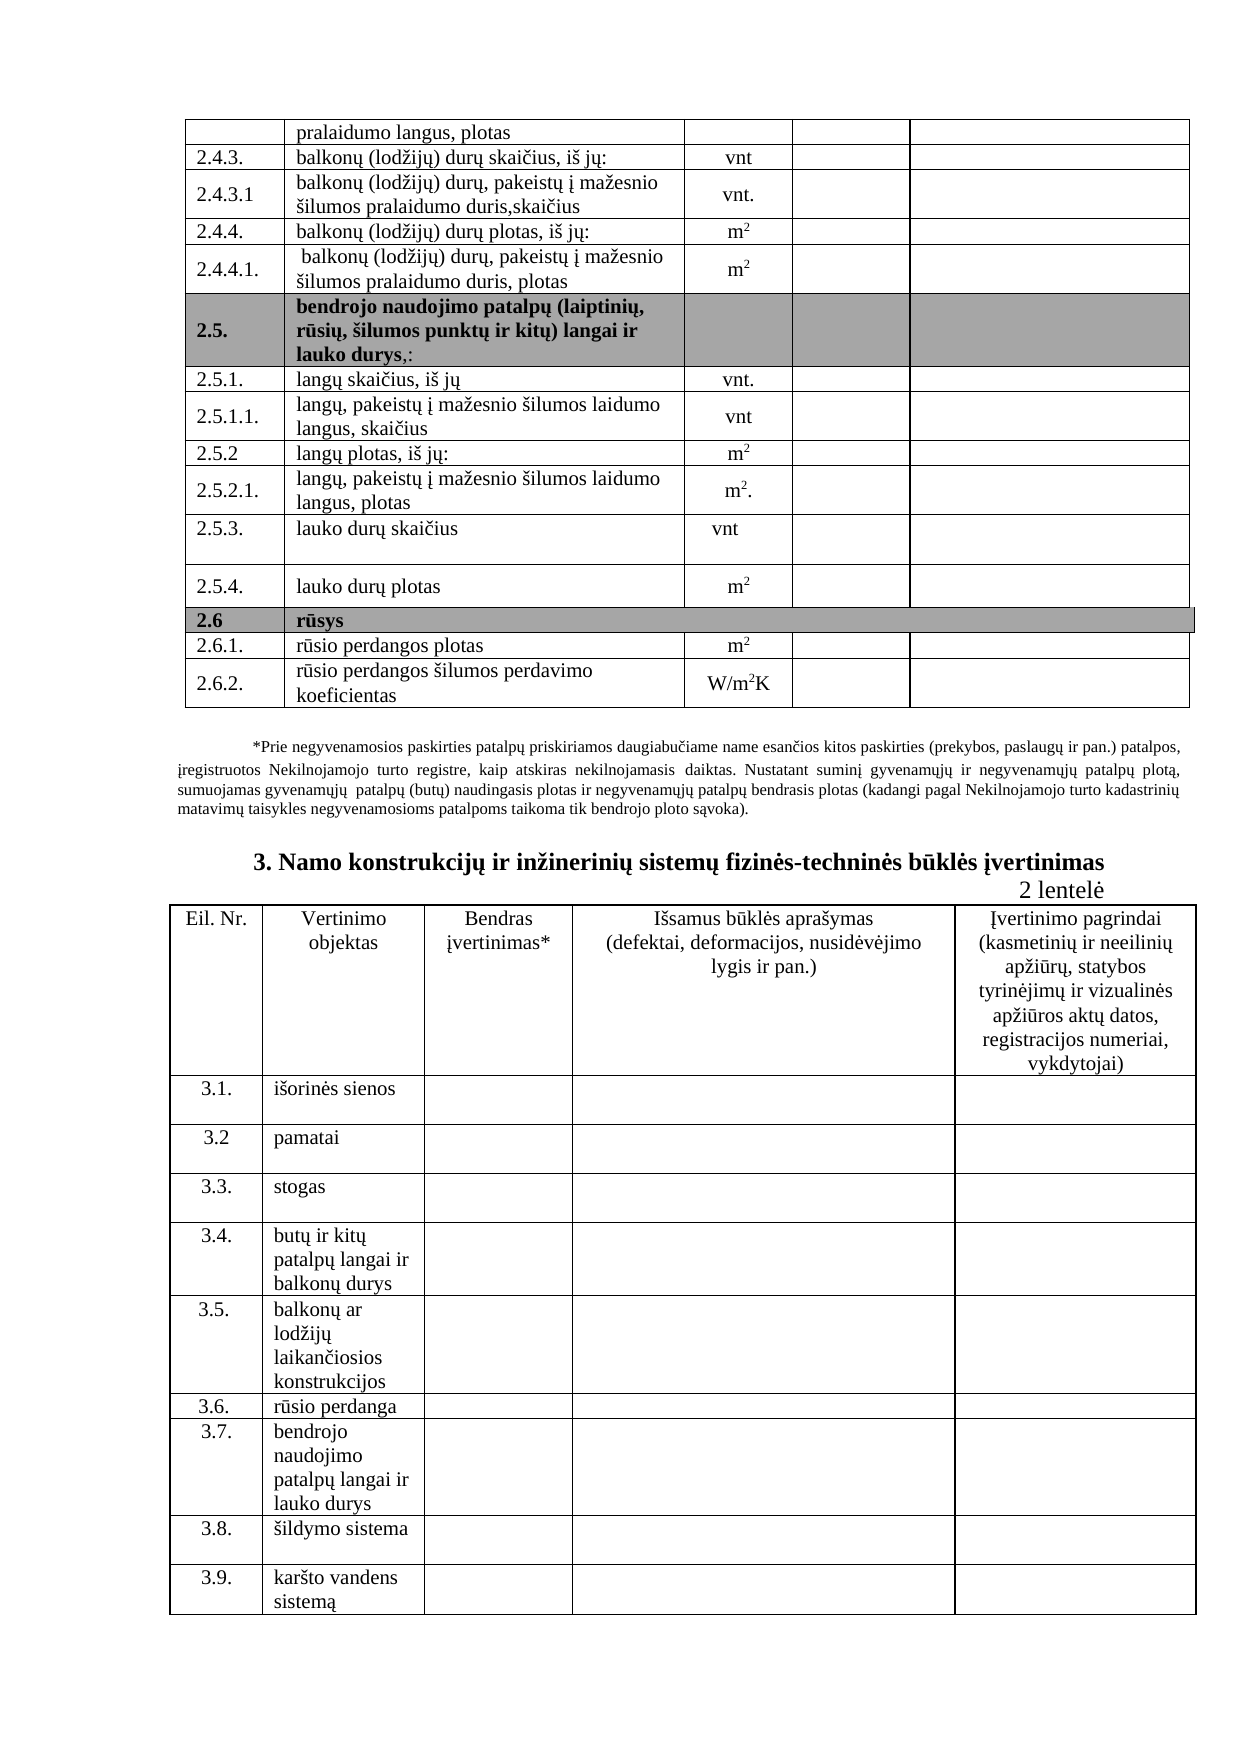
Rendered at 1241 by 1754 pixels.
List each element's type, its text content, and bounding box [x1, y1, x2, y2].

table_cell 2.5.1. [186, 367, 284, 391]
table_cell [911, 392, 1189, 440]
table_cell m2 [685, 245, 792, 293]
table_cell pamatai [263, 1125, 424, 1173]
table_cell [573, 1174, 954, 1222]
text 3. Namo konstrukcijų ir inžinerinių sistemų fizinės-techninės būklės įvertinimas [177, 847, 1181, 875]
table_cell balkonų ar lodžijų laikančiosios konstrukcijos [263, 1296, 424, 1393]
table_cell [573, 1419, 954, 1515]
table_cell butų ir kitų patalpų langai ir balkonų durys [263, 1223, 424, 1295]
table_cell 2.4.4.1. [186, 245, 284, 293]
text *Prie negyvenamosios paskirties patalpų priskiriamos daugiabučiame name esančios kitos paskirties (prekybos, paslaugų ir pan.) patalpos, įregistruotos Nekilnojamojo turto registre, kaip atskiras nekilnojamasis daiktas. Nustatant suminį gyvenamųjų ir negyvenamųjų patalpų plotą, sumuojamas gyvenamųjų patalpų (butų) naudingasis plotas ir negyvenamųjų patalpų bendrasis plotas (kadangi pagal Nekilnojamojo turto kadastrinių matavimų taisykles negyvenamosioms patalpoms taikoma tik bendrojo ploto sąvoka). [177, 736, 1181, 818]
table_cell W/m2K [685, 659, 792, 707]
table_cell langų plotas, iš jų: [285, 441, 684, 465]
table_cell 2.5.4. [186, 565, 284, 607]
table_cell [793, 515, 909, 563]
table_cell [911, 145, 1189, 169]
table_cell 3.4. [171, 1223, 262, 1295]
table_cell [1190, 169, 1194, 218]
table_cell 3.7. [171, 1419, 262, 1515]
table_cell [911, 659, 1189, 707]
table_cell [573, 1516, 954, 1564]
table_cell rūsio perdanga [263, 1394, 424, 1418]
table_cell [425, 1419, 572, 1515]
table_cell [186, 120, 284, 144]
table_cell [1190, 218, 1194, 243]
table_cell [911, 170, 1189, 218]
table_cell [911, 219, 1189, 243]
table_header Vertinimo objektas [263, 906, 424, 1075]
table_cell 3.1. [171, 1076, 262, 1124]
table_cell balkonų (lodžijų) durų, pakeistų į mažesnio šilumos pralaidumo duris, plotas [285, 245, 684, 293]
table_cell vnt. [685, 170, 792, 218]
table_cell 2.6.1. [186, 633, 284, 657]
table_cell [956, 1394, 1195, 1418]
table_cell [793, 219, 909, 243]
table_cell 3.3. [171, 1174, 262, 1222]
table_cell [573, 1076, 954, 1124]
table_cell 2.5.2 [186, 441, 284, 465]
table_cell [911, 120, 1189, 144]
table_cell [573, 1125, 954, 1173]
table_cell 3.6. [171, 1394, 262, 1418]
table_cell [793, 294, 909, 366]
table_cell [793, 565, 909, 607]
table_cell [911, 515, 1189, 563]
table_cell [685, 294, 792, 366]
table_cell [793, 466, 909, 514]
table_cell [956, 1516, 1195, 1564]
table_cell vnt [685, 515, 792, 563]
table_cell vnt [685, 392, 792, 440]
table_cell [1190, 514, 1194, 563]
table_cell [956, 1419, 1195, 1515]
table_cell [1190, 366, 1194, 391]
table_cell [1190, 391, 1194, 440]
table_cell rūsio perdangos šilumos perdavimo koeficientas [285, 659, 684, 707]
table_cell lauko durų skaičius [285, 515, 684, 563]
table_cell [911, 245, 1189, 293]
table_cell [956, 1296, 1195, 1393]
table_cell [911, 466, 1189, 514]
text 2 lentelė [177, 875, 1181, 904]
table_cell langų skaičius, iš jų [285, 367, 684, 391]
table_cell lauko durų plotas [285, 565, 684, 607]
table_cell [793, 659, 909, 707]
table_cell m2 [685, 219, 792, 243]
table_cell [956, 1565, 1195, 1613]
table_cell [1190, 564, 1194, 607]
table_cell šildymo sistema [263, 1516, 424, 1564]
table_cell m2 [685, 441, 792, 465]
table_header Įvertinimo pagrindai (kasmetinių ir neeilinių apžiūrų, statybos tyrinėjimų ir vizualinės apžiūros aktų datos, registracijos numeriai, vykdytojai) [956, 906, 1195, 1075]
table_cell m2 [685, 565, 792, 607]
table_cell [1190, 440, 1194, 465]
table_cell [793, 441, 909, 465]
table_cell [425, 1125, 572, 1173]
table_cell balkonų (lodžijų) durų skaičius, iš jų: [285, 145, 684, 169]
table_cell [1190, 244, 1194, 293]
table_cell langų, pakeistų į mažesnio šilumos laidumo langus, plotas [285, 466, 684, 514]
table_cell bendrojo naudojimo patalpų langai ir lauko durys [263, 1419, 424, 1515]
table_cell [1190, 293, 1194, 366]
table_cell [956, 1174, 1195, 1222]
table_cell [793, 120, 909, 144]
table_cell 3.9. [171, 1565, 262, 1613]
table_cell pralaidumo langus, plotas [285, 120, 684, 144]
table_cell 3.8. [171, 1516, 262, 1564]
table_cell vnt [685, 145, 792, 169]
table_cell stogas [263, 1174, 424, 1222]
table_cell [1190, 144, 1194, 169]
table_cell 2.4.3. [186, 145, 284, 169]
table_cell [793, 145, 909, 169]
table_header Eil. Nr. [171, 906, 262, 1075]
table_cell balkonų (lodžijų) durų, pakeistų į mažesnio šilumos pralaidumo duris,skaičius [285, 170, 684, 218]
table_cell [425, 1565, 572, 1613]
table_cell [573, 1565, 954, 1613]
table_cell [911, 565, 1189, 607]
table_cell [793, 367, 909, 391]
table_cell [425, 1516, 572, 1564]
table_cell 2.6 [186, 608, 284, 632]
table_cell [911, 441, 1189, 465]
table_cell bendrojo naudojimo patalpų (laiptinių, rūsių, šilumos punktų ir kitų) langai ir lauko durys,: [285, 294, 684, 366]
table_cell [911, 633, 1189, 657]
table_cell 2.5.1.1. [186, 392, 284, 440]
table_cell rūsio perdangos plotas [285, 633, 684, 657]
table_cell [685, 120, 792, 144]
table_cell 2.5.2.1. [186, 466, 284, 514]
table_cell [425, 1223, 572, 1295]
table_cell [425, 1174, 572, 1222]
table_cell 2.5.3. [186, 515, 284, 563]
table_cell m2. [685, 466, 792, 514]
table_cell 3.5. [171, 1296, 262, 1393]
table_cell [911, 367, 1189, 391]
table_cell [911, 294, 1189, 366]
table_cell 2.5. [186, 294, 284, 366]
table_cell [793, 170, 909, 218]
table_cell vnt. [685, 367, 792, 391]
table_cell [1190, 658, 1194, 707]
table_header Išsamus būklės aprašymas (defektai, deformacijos, nusidėvėjimo lygis ir pan.) [573, 906, 954, 1075]
table_cell [573, 1223, 954, 1295]
table_cell [1190, 119, 1194, 144]
table_cell [956, 1076, 1195, 1124]
table_cell 2.4.3.1 [186, 170, 284, 218]
table_cell [956, 1223, 1195, 1295]
table_cell [1190, 465, 1194, 514]
table_cell [573, 1394, 954, 1418]
table_cell išorinės sienos [263, 1076, 424, 1124]
table_cell karšto vandens sistemą [263, 1565, 424, 1613]
table_header Bendras įvertinimas* [425, 906, 572, 1075]
table_cell [793, 392, 909, 440]
table_cell m2 [685, 633, 792, 657]
table_cell [1190, 633, 1194, 657]
table_cell [573, 1296, 954, 1393]
table_cell 3.2 [171, 1125, 262, 1173]
table_cell 2.6.2. [186, 659, 284, 707]
table_cell langų, pakeistų į mažesnio šilumos laidumo langus, skaičius [285, 392, 684, 440]
table_cell [425, 1394, 572, 1418]
table_cell [793, 245, 909, 293]
table_cell [425, 1076, 572, 1124]
table_cell [793, 633, 909, 657]
table_cell [956, 1125, 1195, 1173]
table_cell rūsys [285, 607, 1194, 632]
table_cell [425, 1296, 572, 1393]
table_cell balkonų (lodžijų) durų plotas, iš jų: [285, 219, 684, 243]
table_cell 2.4.4. [186, 219, 284, 243]
